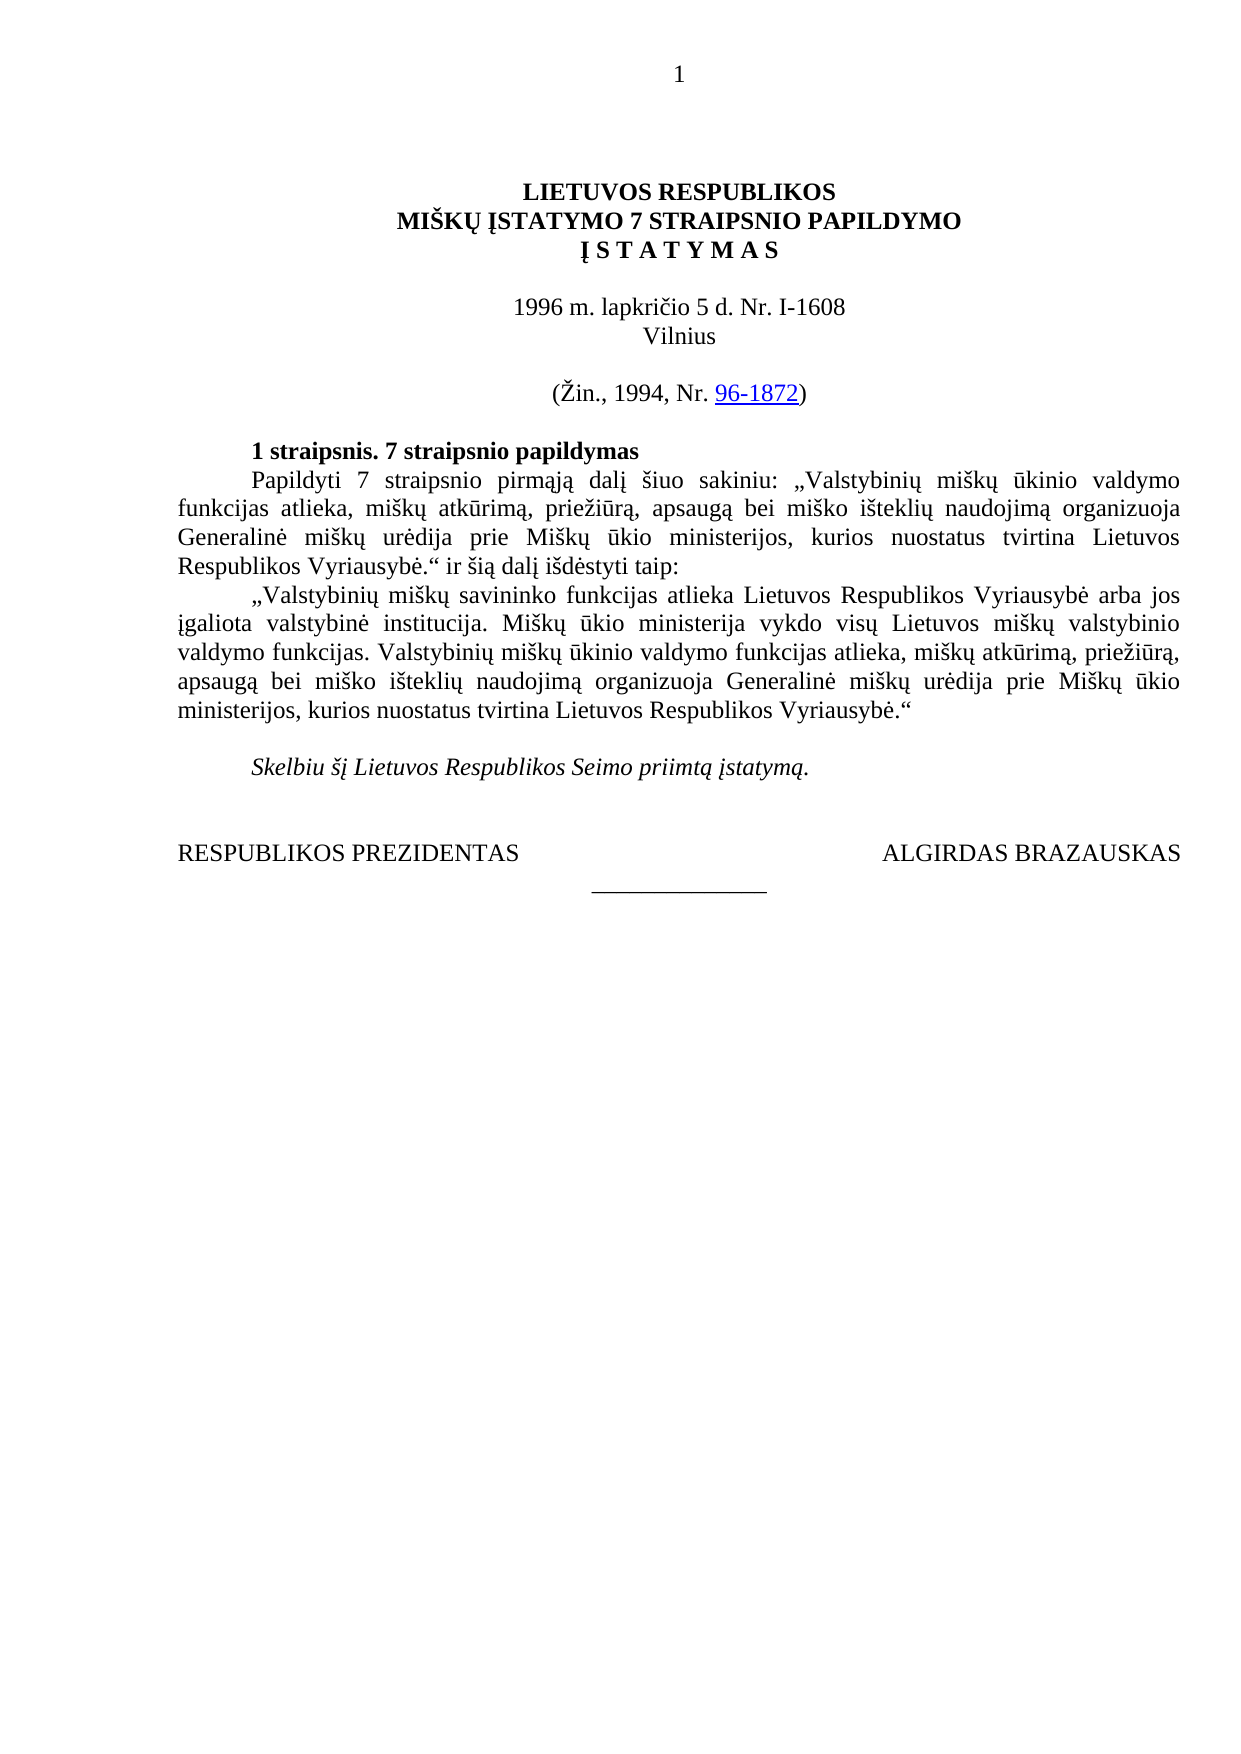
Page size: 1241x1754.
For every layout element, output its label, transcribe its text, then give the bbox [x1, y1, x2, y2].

text 1 straipsnis. 7 straipsnio papildymas [177, 436, 1181, 465]
text Papildyti 7 straipsnio pirmąją dalį šiuo sakiniu: „Valstybinių miškų ūkinio valdymo funkcijas atlieka, miškų atkūrimą, priežiūrą, apsaugą bei miško išteklių naudojimą organizuoja Generalinė miškų urėdija prie Miškų ūkio ministerijos, kurios nuostatus tvirtina Lietuvos Respublikos Vyriausybė.“ ir šią dalį išdėstyti taip: [177, 465, 1181, 580]
text 1996 m. lapkričio 5 d. Nr. I-1608 [177, 292, 1181, 321]
text MIŠKŲ ĮSTATYMO 7 STRAIPSNIO PAPILDYMO [177, 206, 1181, 235]
text Į S T A T Y M A S [177, 235, 1181, 263]
text LIETUVOS RESPUBLIKOS [177, 177, 1181, 206]
text RESPUBLIKOS PREZIDENTAS ALGIRDAS BRAZAUSKAS [177, 838, 1181, 867]
text ______________ [177, 867, 1181, 896]
text (Žin., 1994, Nr. 96-1872) [177, 378, 1181, 407]
text Skelbiu šį Lietuvos Respublikos Seimo priimtą įstatymą. [177, 752, 1181, 781]
text Vilnius [177, 321, 1181, 350]
text „Valstybinių miškų savininko funkcijas atlieka Lietuvos Respublikos Vyriausybė arba jos įgaliota valstybinė institucija. Miškų ūkio ministerija vykdo visų Lietuvos miškų valstybinio valdymo funkcijas. Valstybinių miškų ūkinio valdymo funkcijas atlieka, miškų atkūrimą, priežiūrą, apsaugą bei miško išteklių naudojimą organizuoja Generalinė miškų urėdija prie Miškų ūkio ministerijos, kurios nuostatus tvirtina Lietuvos Respublikos Vyriausybė.“ [177, 580, 1181, 723]
